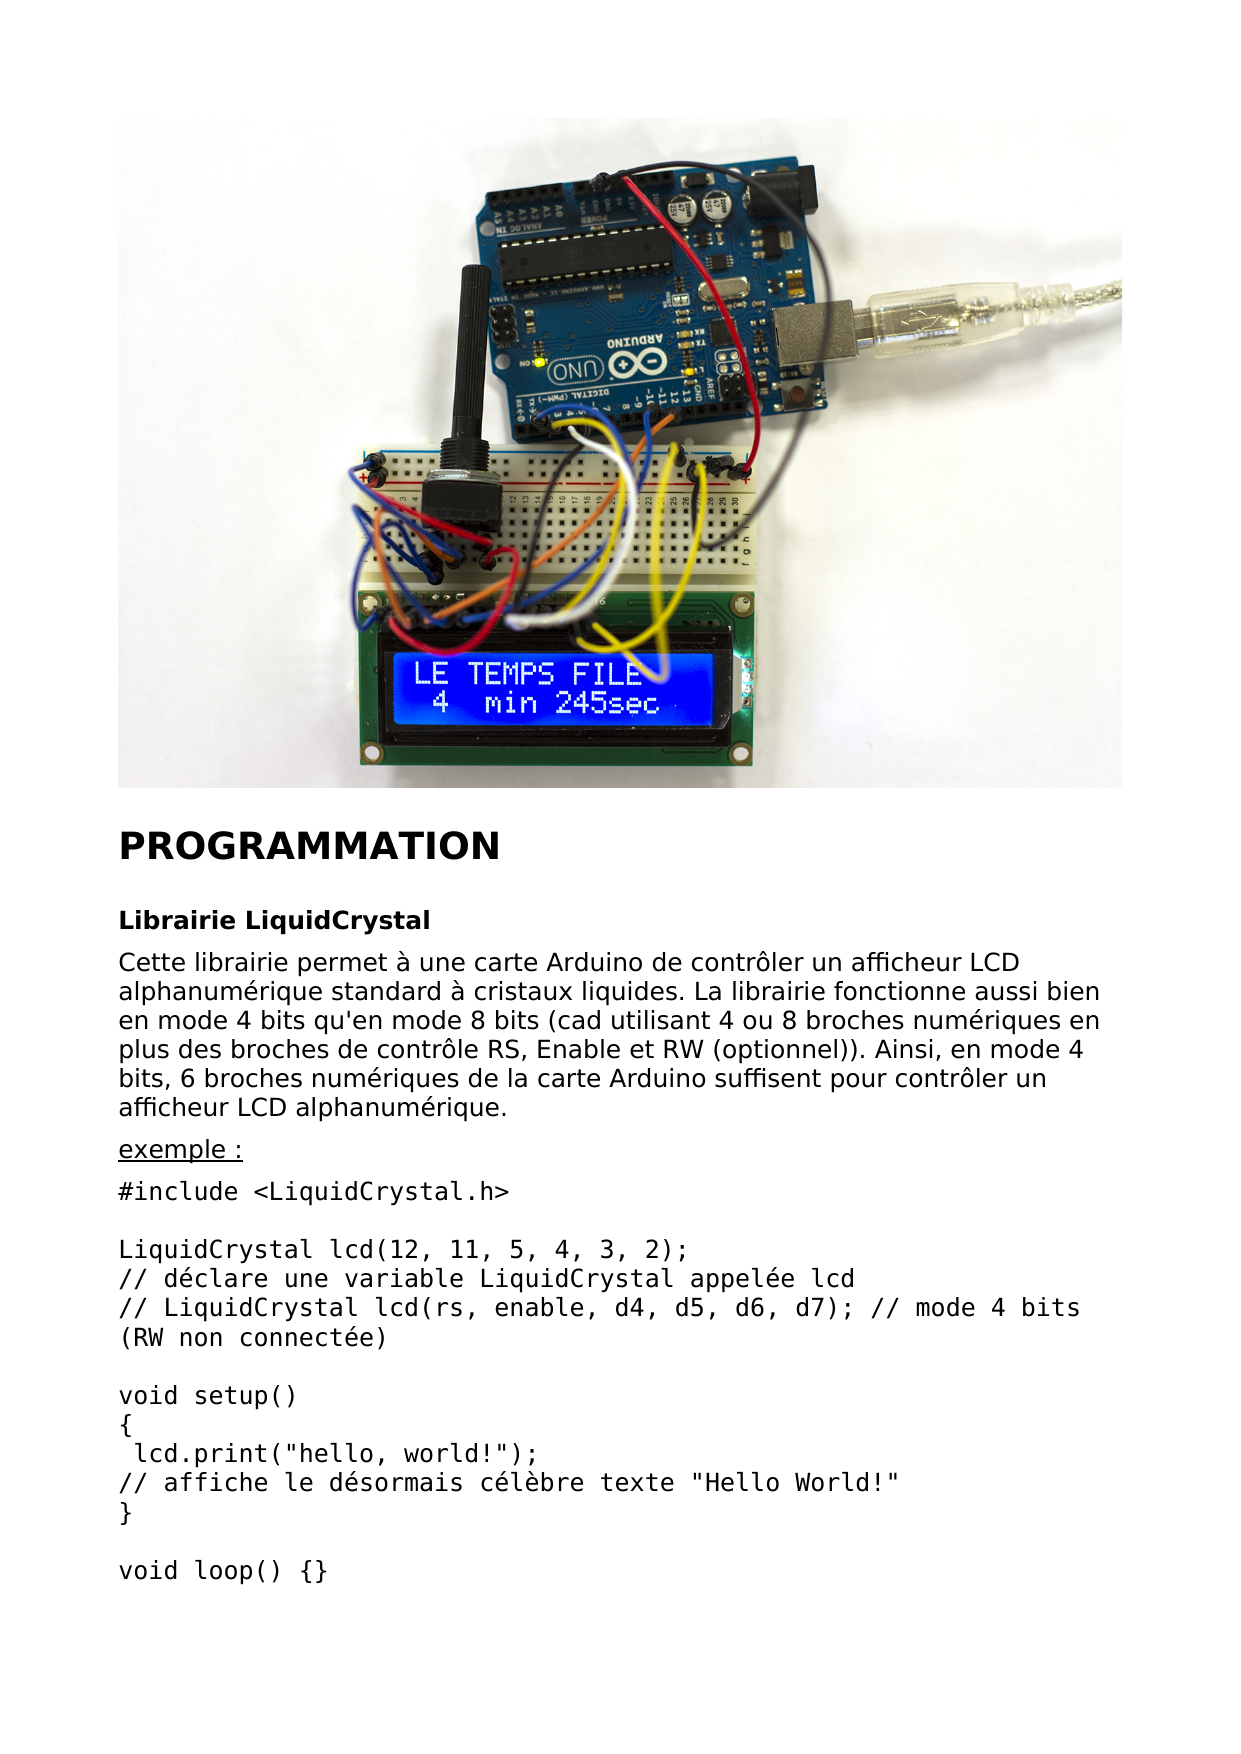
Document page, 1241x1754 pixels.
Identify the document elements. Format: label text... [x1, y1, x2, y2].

text exemple : [118, 1135, 1122, 1164]
text #include <LiquidCrystal.h> LiquidCrystal lcd(12, 11, 5, 4, 3, 2); // déclare une variable LiquidCrystal appelée lcd // LiquidCrystal lcd(rs, enable, d4, d5, d6, d7); // mode 4 bits (RW non connectée) void setup() { lcd.print("hello, world!"); // affiche le désormais célèbre texte "Hello World!" } void loop() {} [118, 1177, 1122, 1585]
picture [118, 118, 1123, 788]
subtitle PROGRAMMATION [118, 825, 1122, 868]
text Cette librairie permet à une carte Arduino de contrôler un afficheur LCD alphanumérique standard à cristaux liquides. La librairie fonctionne aussi bien en mode 4 bits qu'en mode 8 bits (cad utilisant 4 ou 8 broches numériques en plus des broches de contrôle RS, Enable et RW (optionnel)). Ainsi, en mode 4 bits, 6 broches numériques de la carte Arduino suffisent pour contrôler un afficheur LCD alphanumérique. [118, 948, 1122, 1123]
subtitle Librairie LiquidCrystal [118, 906, 1122, 935]
